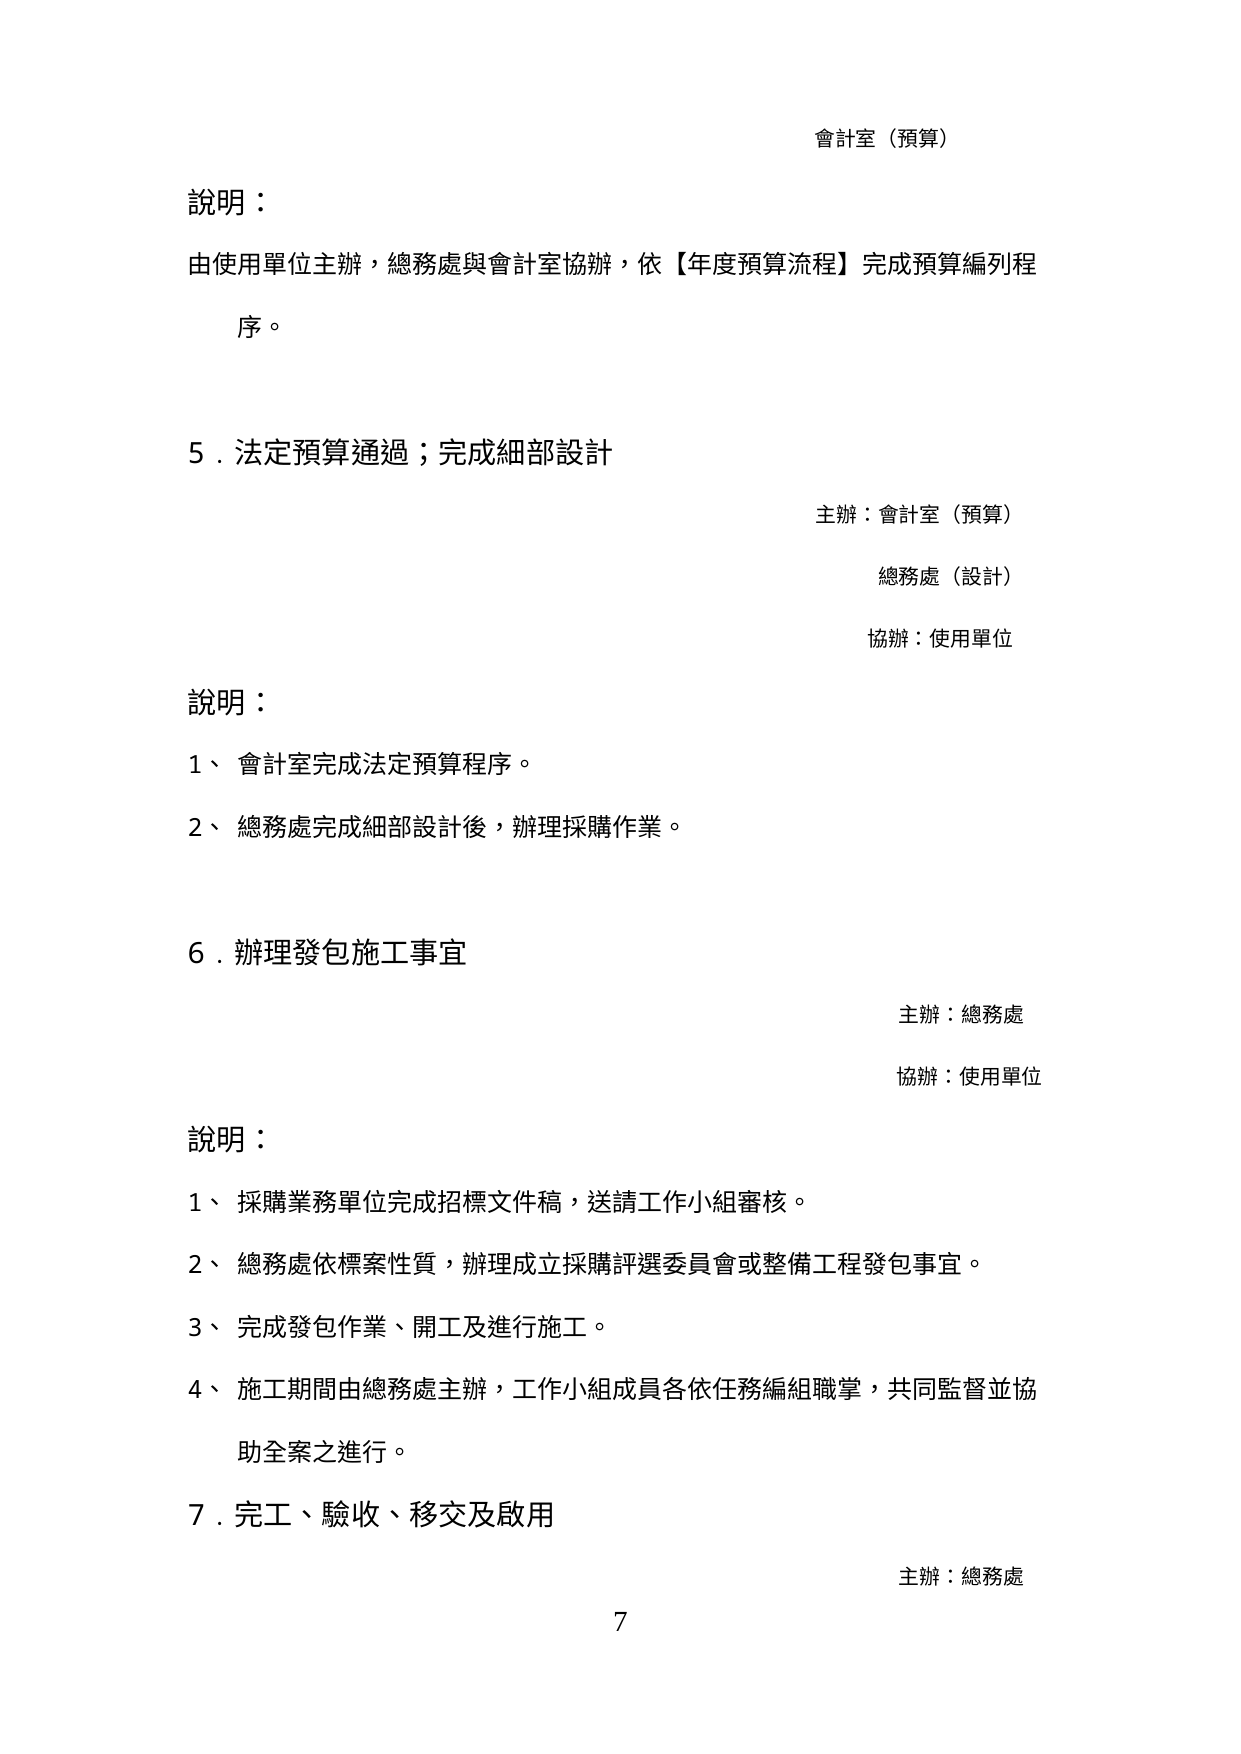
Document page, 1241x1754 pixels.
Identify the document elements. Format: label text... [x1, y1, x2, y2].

text 6﹒辦理發包施工事宜 [187, 909, 1053, 971]
text 主辦：總務處 [187, 971, 1023, 1034]
list 會計室完成法定預算程序。 [187, 721, 1053, 784]
list 採購業務單位完成招標文件稿，送請工作小組審核。 [187, 1159, 1053, 1221]
text 說明： [187, 1096, 1053, 1159]
text 說明： [187, 159, 1053, 221]
text 協辦：使用單位 [187, 596, 1042, 659]
text 會計室（預算） [187, 96, 1023, 159]
text 5﹒法定預算通過；完成細部設計 [187, 409, 1053, 471]
text 說明： [187, 659, 1053, 721]
text 協辦：使用單位 [187, 1034, 1042, 1096]
text 主辦：會計室（預算） [187, 471, 1023, 534]
text 主辦：總務處 [187, 1534, 1023, 1596]
list 總務處完成細部設計後，辦理採購作業。 [187, 784, 1053, 846]
list 施工期間由總務處主辦，工作小組成員各依任務編組職掌，共同監督並協助全案之進行。 [187, 1346, 1053, 1471]
text 總務處（設計） [187, 534, 1023, 596]
text 由使用單位主辦，總務處與會計室協辦，依【年度預算流程】完成預算編列程序。 [187, 221, 1053, 346]
list 完成發包作業、開工及進行施工。 [187, 1284, 1053, 1346]
text 7﹒完工、驗收、移交及啟用 [187, 1471, 1053, 1534]
list 總務處依標案性質，辦理成立採購評選委員會或整備工程發包事宜。 [187, 1221, 1053, 1284]
